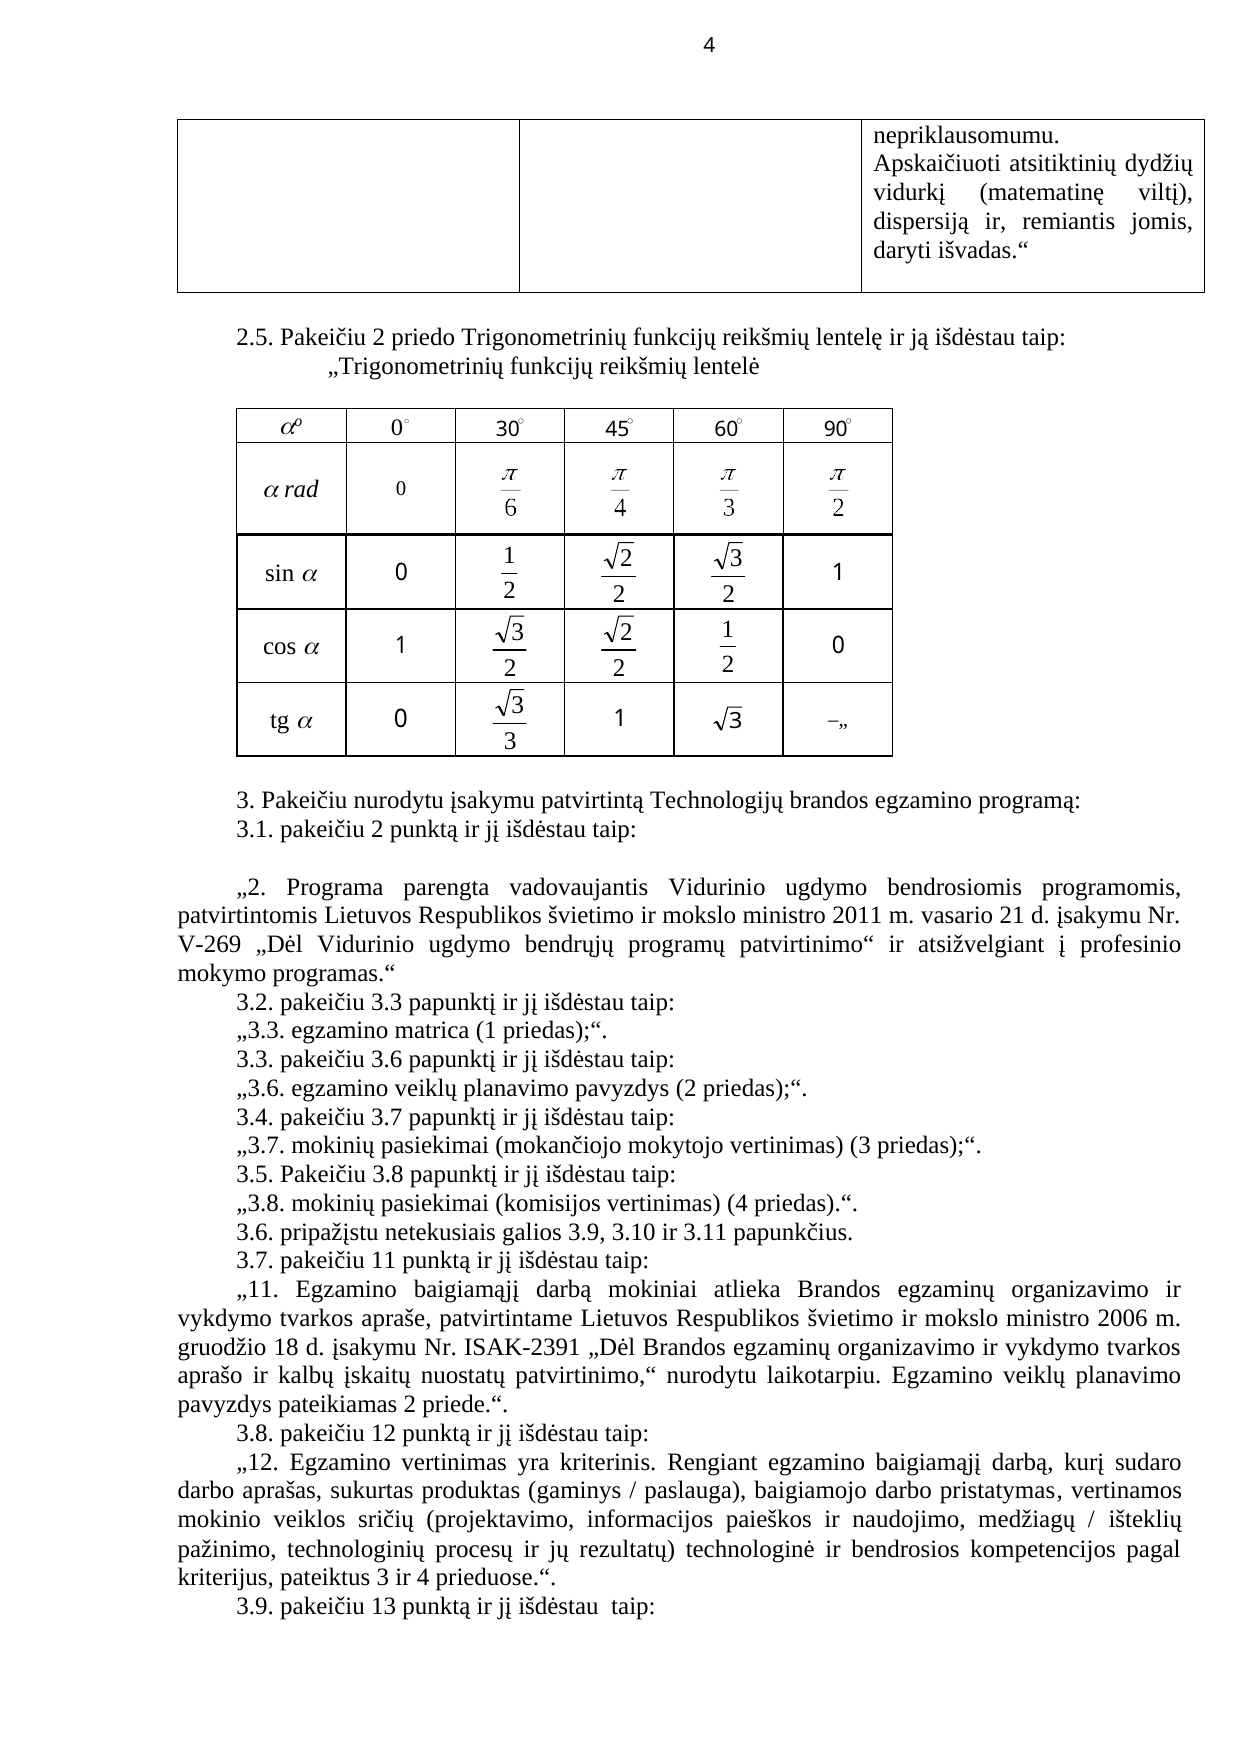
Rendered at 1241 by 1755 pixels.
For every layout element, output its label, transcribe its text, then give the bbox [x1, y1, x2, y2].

text 3.3. pakeičiu 3.6 papunktį ir jį išdėstau taip: [177, 1044, 1182, 1073]
text „3.7. mokinių pasiekimai (mokančiojo mokytojo vertinimas) (3 priedas);“. [177, 1130, 1182, 1159]
table_cell [784, 610, 892, 682]
text 3.7. pakeičiu 11 punktą ir jį išdėstau taip: [177, 1245, 1182, 1274]
text 3.4. pakeičiu 3.7 papunktį ir jį išdėstau taip: [177, 1102, 1182, 1130]
text 3.2. pakeičiu 3.3 papunktį ir jį išdėstau taip: [177, 987, 1182, 1015]
table_cell –„ [784, 683, 892, 755]
text „11. Egzamino baigiamąjį darbą mokiniai atlieka Brandos egzaminų organizavimo ir vykdymo tvarkos apraše, patvirtintame Lietuvos Respublikos švietimo ir mokslo ministro 2006 m. gruodžio 18 d. įsakymu Nr. ISAK-2391 „Dėl Brandos egzaminų organizavimo ir vykdymo tvarkos aprašo ir kalbų įskaitų nuostatų patvirtinimo,“ nurodytu laikotarpiu. Egzamino veiklų planavimo pavyzdys pateikiamas 2 priede.“. [177, 1274, 1182, 1418]
table_cell [784, 536, 892, 608]
text „12. Egzamino vertinimas yra kriterinis. Rengiant egzamino baigiamąjį darbą, kurį sudaro darbo aprašas, sukurtas produktas (gaminys / paslauga), baigiamojo darbo pristatymas, vertinamos mokinio veiklos sričių (projektavimo, informacijos paieškos ir naudojimo, medžiagų / išteklių pažinimo, technologinių procesų ir jų rezultatų) technologinė ir bendrosios kompetencijos pagal kriterijus, pateiktus 3 ir 4 prieduose.“. [177, 1447, 1182, 1591]
table_cell  rad [237, 443, 346, 533]
table_header [674, 409, 783, 442]
table_header [784, 409, 892, 442]
text 3.9. pakeičiu 13 punktą ir jį išdėstau taip: [177, 1591, 1182, 1620]
table_cell [456, 610, 564, 682]
table_cell [456, 443, 564, 533]
table_header [520, 120, 861, 292]
table_cell [784, 443, 892, 533]
table_cell 0 [347, 443, 455, 533]
text 3.8. pakeičiu 12 punktą ir jį išdėstau taip: [177, 1418, 1182, 1447]
text „3.6. egzamino veiklų planavimo pavyzdys (2 priedas);“. [177, 1073, 1182, 1102]
table_header [347, 409, 455, 442]
table_cell [565, 610, 673, 682]
table_cell [674, 443, 783, 533]
table_header o [237, 409, 346, 442]
table_cell tg  [238, 683, 345, 755]
table_header [456, 409, 564, 442]
text 3. Pakeičiu nurodytu įsakymu patvirtintą Technologijų brandos egzamino programą: [177, 785, 1182, 814]
table_cell cos  [238, 610, 345, 682]
table_cell [456, 683, 564, 755]
text „3.8. mokinių pasiekimai (komisijos vertinimas) (4 priedas).“. [177, 1188, 1182, 1217]
table_cell [347, 536, 455, 608]
table_header [565, 409, 673, 442]
table_cell [565, 443, 673, 533]
text 2.5. Pakeičiu 2 priedo Trigonometrinių funkcijų reikšmių lentelę ir ją išdėstau taip: [177, 322, 1182, 351]
text 3.1. pakeičiu 2 punktą ir jį išdėstau taip: [177, 814, 1182, 843]
table_cell [347, 683, 455, 755]
table_cell [675, 536, 782, 608]
table_cell [675, 683, 782, 755]
table_cell [565, 683, 673, 755]
text 3.6. pripažįstu netekusiais galios 3.9, 3.10 ir 3.11 papunkčius. [177, 1217, 1182, 1245]
table_header [178, 120, 519, 292]
table_header nepriklausomumu. Apskaičiuoti atsitiktinių dydžių vidurkį (matematinę viltį), dispersiją ir, remiantis jomis, daryti išvadas.“ [862, 120, 1204, 292]
table_cell [347, 610, 455, 682]
text „2. Programa parengta vadovaujantis Vidurinio ugdymo bendrosiomis programomis, patvirtintomis Lietuvos Respublikos švietimo ir mokslo ministro 2011 m. vasario 21 d. įsakymu Nr. V-269 „Dėl Vidurinio ugdymo bendrųjų programų patvirtinimo“ ir atsižvelgiant į profesinio mokymo programas.“ [177, 872, 1182, 987]
table_cell sin  [238, 536, 345, 608]
table_cell [565, 536, 673, 608]
table_cell [456, 536, 564, 608]
text „3.3. egzamino matrica (1 priedas);“. [177, 1015, 1182, 1044]
text 3.5. Pakeičiu 3.8 papunktį ir jį išdėstau taip: [177, 1159, 1182, 1188]
table_cell [675, 610, 782, 682]
text „Trigonometrinių funkcijų reikšmių lentelė [177, 351, 1182, 379]
